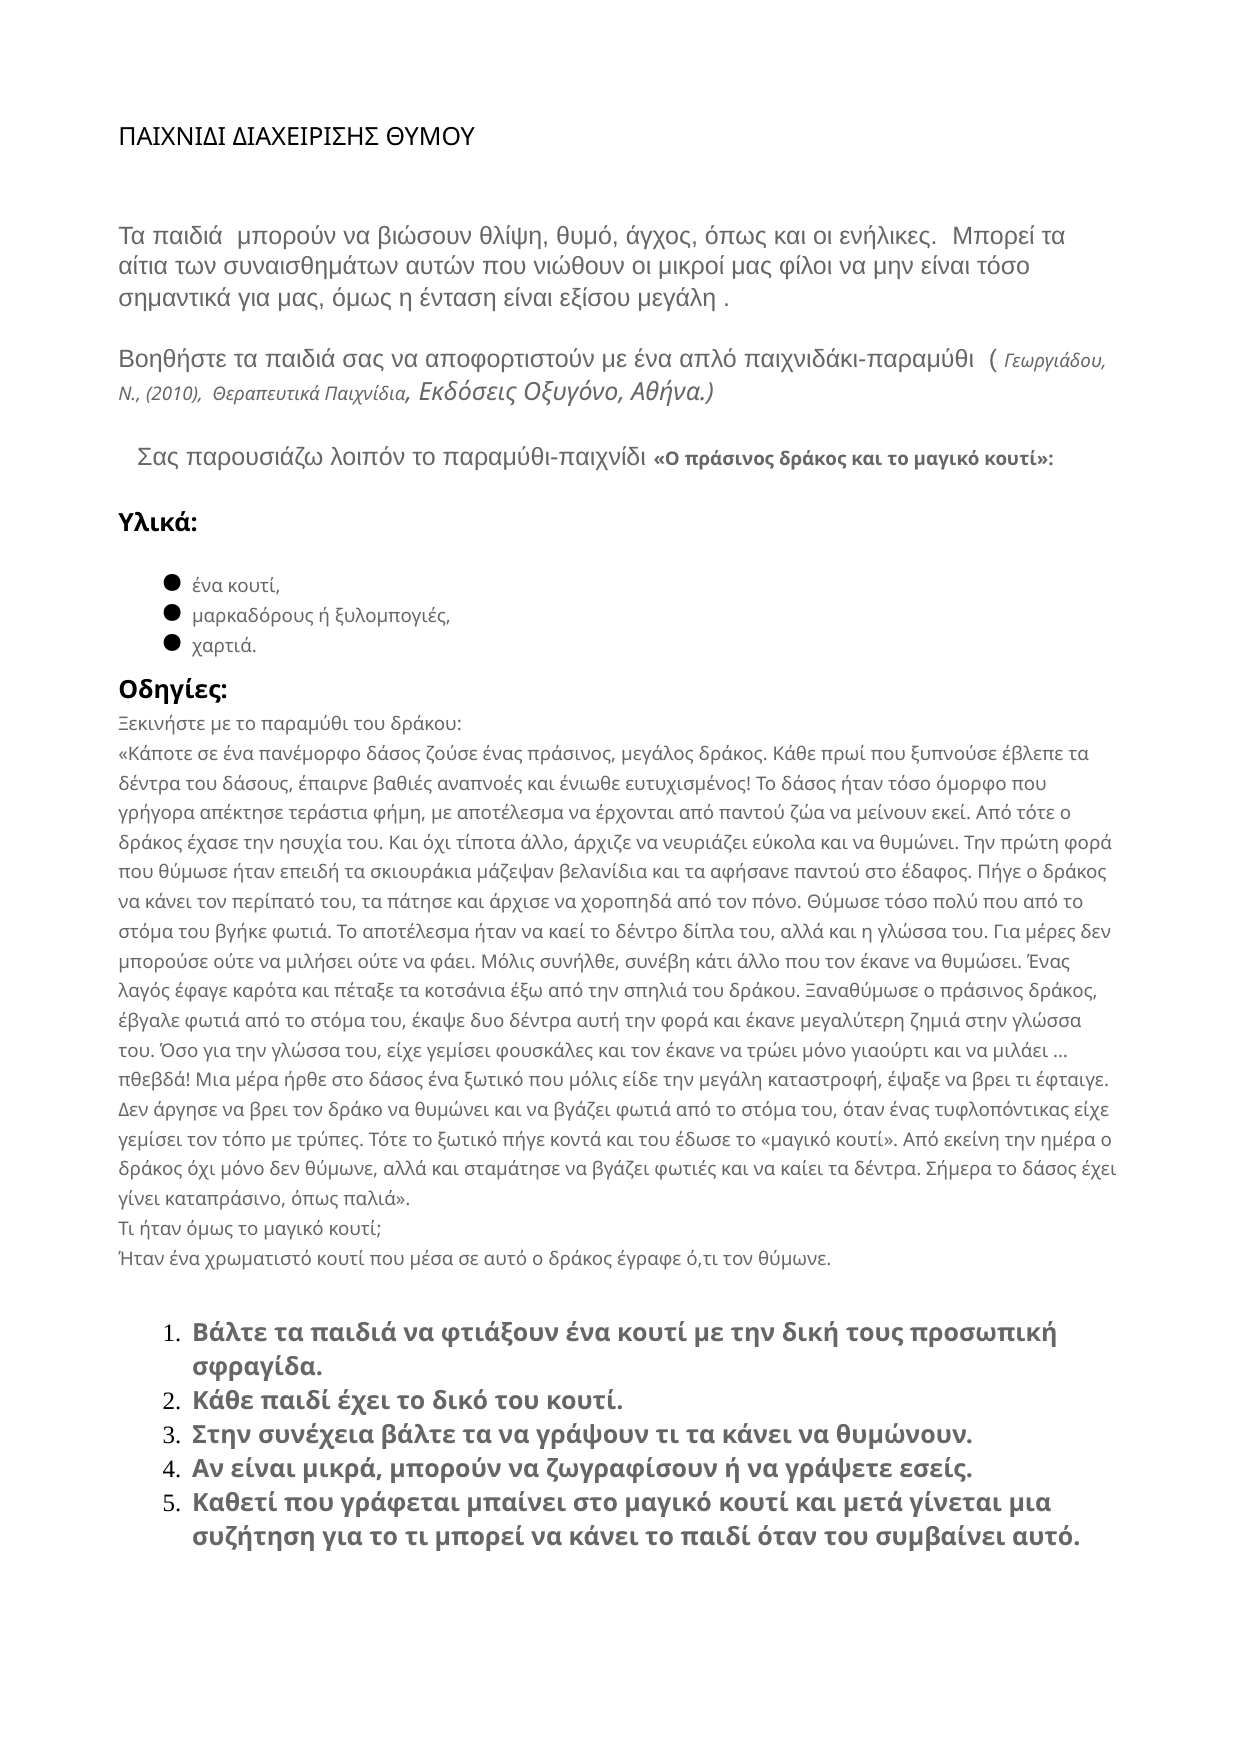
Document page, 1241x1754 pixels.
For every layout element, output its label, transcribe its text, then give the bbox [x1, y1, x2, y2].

list Στην συνέχεια βάλτε τα να γράψουν τι τα κάνει να θυμώνουν. [162, 1417, 1122, 1451]
list Κάθε παιδί έχει το δικό του κουτί. [162, 1383, 1122, 1417]
text Σας παρουσιάζω λοιπόν το παραμύθι-παιχνίδι «Ο πράσινος δράκος και το μαγικό κουτί»: [118, 441, 1122, 471]
text «Κάποτε σε ένα πανέμορφο δάσος ζούσε ένας πράσινος, μεγάλος δράκος. Κάθε πρωί που ξυπνούσε έβλεπε τα δέντρα του δάσους, έπαιρνε βαθιές αναπνοές και ένιωθε ευτυχισμένος! Το δάσος ήταν τόσο όμορφο που γρήγορα απέκτησε τεράστια φήμη, με αποτέλεσμα να έρχονται από παντού ζώα να μείνουν εκεί. Από τότε ο δράκος έχασε την ησυχία του. Και όχι τίποτα άλλο, άρχιζε να νευριάζει εύκολα και να θυμώνει. Την πρώτη φορά που θύμωσε ήταν επειδή τα σκιουράκια μάζεψαν βελανίδια και τα αφήσανε παντού στο έδαφος. Πήγε ο δράκος να κάνει τον περίπατό του, τα πάτησε και άρχισε να χοροπηδά από τον πόνο. Θύμωσε τόσο πολύ που από το στόμα του βγήκε φωτιά. Το αποτέλεσμα ήταν να καεί το δέντρο δίπλα του, αλλά και η γλώσσα του. Για μέρες δεν μπορούσε ούτε να μιλήσει ούτε να φάει. Μόλις συνήλθε, συνέβη κάτι άλλο που τον έκανε να θυμώσει. Ένας λαγός έφαγε καρότα και πέταξε τα κοτσάνια έξω από την σπηλιά του δράκου. Ξαναθύμωσε ο πράσινος δράκος, έβγαλε φωτιά από το στόμα του, έκαψε δυο δέντρα αυτή την φορά και έκανε μεγαλύτερη ζημιά στην γλώσσα του. Όσο για την γλώσσα του, είχε γεμίσει φουσκάλες και τον έκανε να τρώει μόνο γιαούρτι και να μιλάει …πθεβδά! Μια μέρα ήρθε στο δάσος ένα ξωτικό που μόλις είδε την μεγάλη καταστροφή, έψαξε να βρει τι έφταιγε. Δεν άργησε να βρει τον δράκο να θυμώνει και να βγάζει φωτιά από το στόμα του, όταν ένας τυφλοπόντικας είχε γεμίσει τον τόπο με τρύπες. Τότε το ξωτικό πήγε κοντά και του έδωσε το «μαγικό κουτί». Από εκείνη την ημέρα ο δράκος όχι μόνο δεν θύμωνε, αλλά και σταμάτησε να βγάζει φωτιές και να καίει τα δέντρα. Σήμερα το δάσος έχει γίνει καταπράσινο, όπως παλιά». [118, 736, 1122, 1211]
list Βάλτε τα παιδιά να φτιάξουν ένα κουτί με την δική τους προσωπική σφραγίδα. [162, 1314, 1122, 1383]
text Βοηθήστε τα παιδιά σας να αποφορτιστούν με ένα απλό παιχνιδάκι-παραμύθι ( Γεωργιάδου, Ν., (2010), Θεραπευτικά Παιχνίδια, Εκδόσεις Οξυγόνο, Αθήνα.) [118, 314, 1122, 407]
text Ξεκινήστε με το παραμύθι του δράκου: [118, 706, 1122, 736]
text Υλικά: [118, 505, 1122, 539]
list χαρτιά. [162, 628, 1122, 658]
list ένα κουτί, [162, 568, 1122, 598]
text Τα παιδιά μπορούν να βιώσουν θλίψη, θυμό, άγχος, όπως και οι ενήλικες. Μπορεί τα αίτια των συναισθημάτων αυτών που νιώθουν οι μικροί μας φίλοι να μην είναι τόσο σημαντικά για μας, όμως η ένταση είναι εξίσου μεγάλη . [118, 220, 1122, 314]
text Οδηγίες: [118, 672, 1122, 706]
text ΠΑΙΧΝΙΔΙ ΔΙΑΧΕΙΡΙΣΗΣ ΘΥΜΟΥ [118, 118, 1122, 152]
list Αν είναι μικρά, μπορούν να ζωγραφίσουν ή να γράψετε εσείς. [162, 1451, 1122, 1485]
list μαρκαδόρους ή ξυλομπογιές, [162, 598, 1122, 628]
list Καθετί που γράφεται μπαίνει στο μαγικό κουτί και μετά γίνεται μια συζήτηση για το τι μπορεί να κάνει το παιδί όταν του συμβαίνει αυτό. [162, 1485, 1122, 1553]
text Τι ήταν όμως το μαγικό κουτί; [118, 1211, 1122, 1241]
text Ήταν ένα χρωματιστό κουτί που μέσα σε αυτό ο δράκος έγραφε ό,τι τον θύμωνε. [118, 1241, 1122, 1270]
